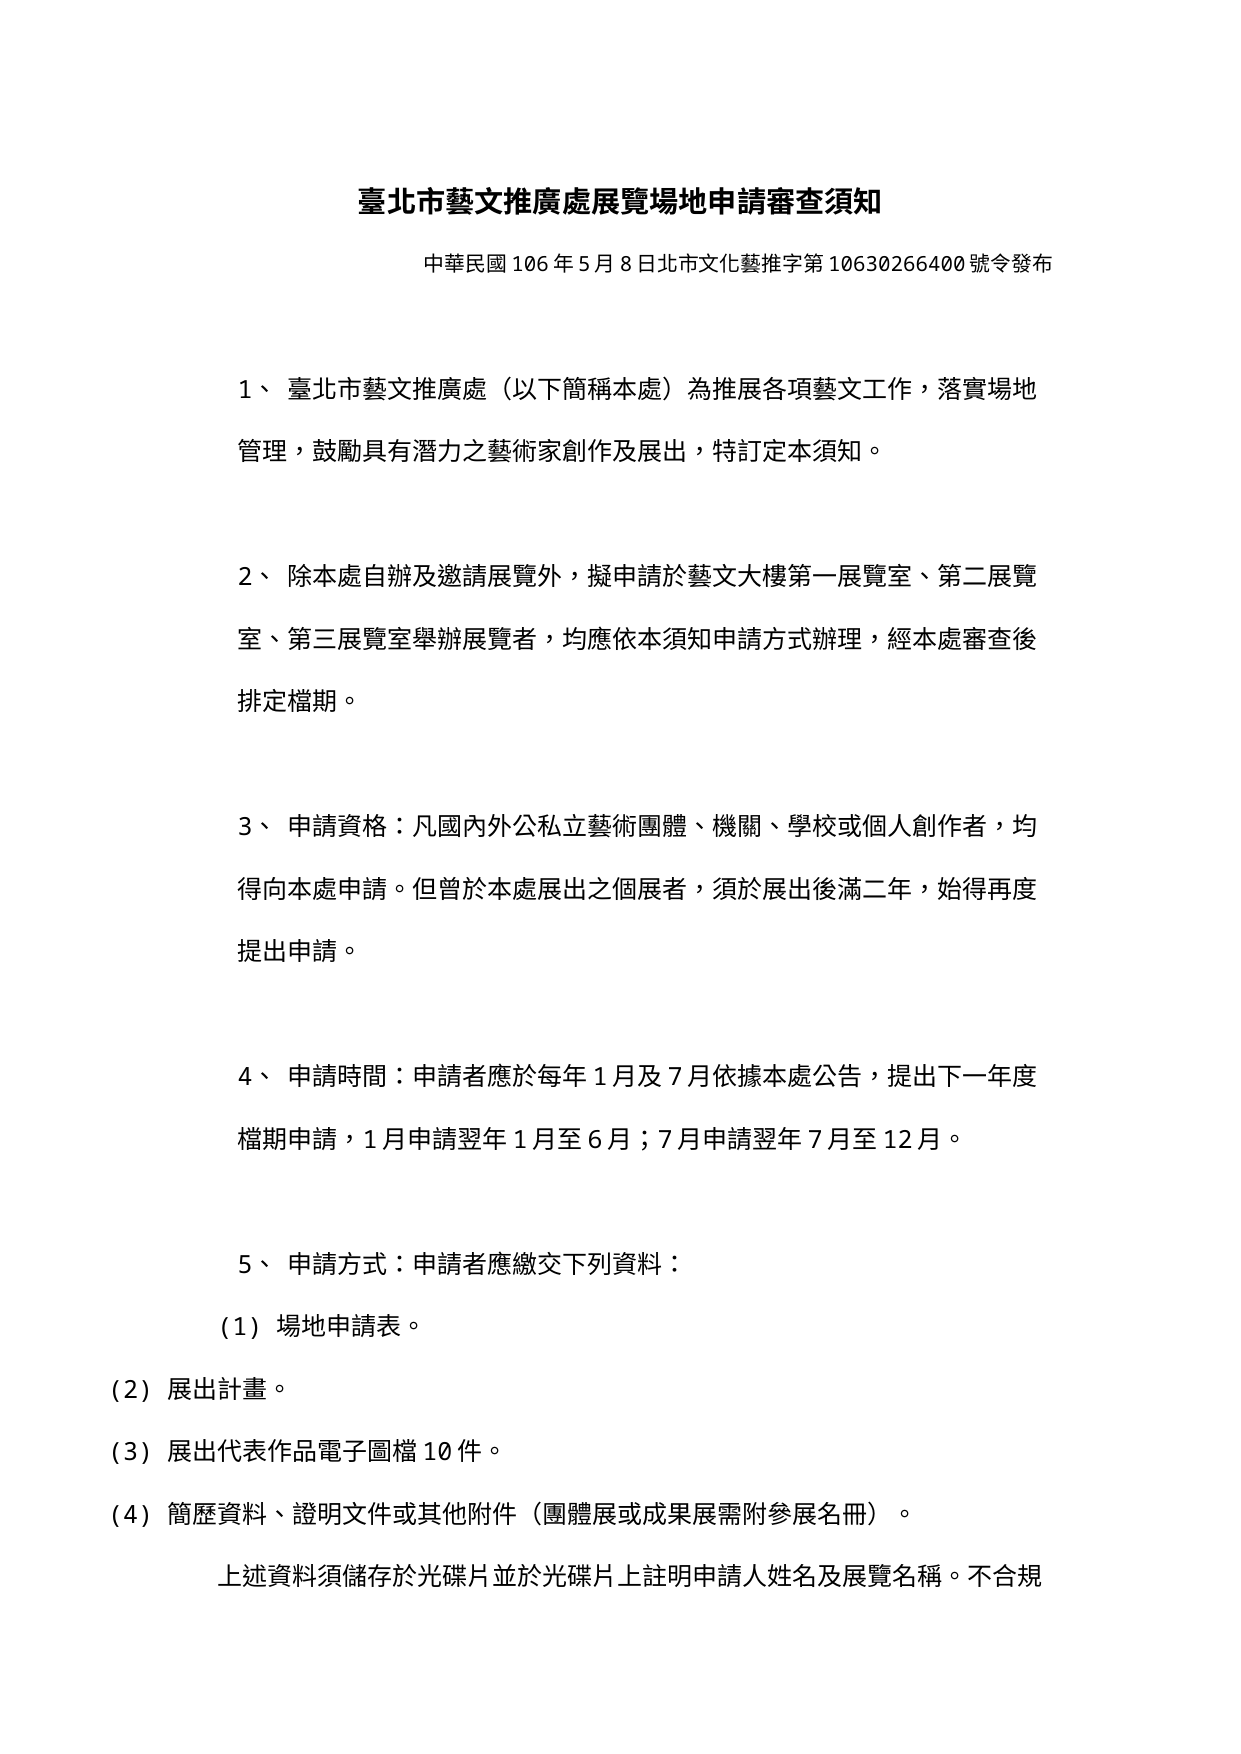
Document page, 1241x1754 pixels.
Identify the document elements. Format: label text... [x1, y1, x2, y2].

text 臺北市藝文推廣處展覽場地申請審查須知 [187, 158, 1053, 221]
text 上述資料須儲存於光碟片並於光碟片上註明申請人姓名及展覽名稱。不合規 [217, 1533, 1053, 1596]
list 場地申請表。 [217, 1283, 1053, 1346]
list 展出代表作品電子圖檔10件。 [108, 1408, 1053, 1471]
list 申請時間：申請者應於每年1月及7月依據本處公告，提出下一年度檔期申請，1月申請翌年1月至6月；7月申請翌年7月至12月。 [237, 1033, 1053, 1158]
list 申請資格：凡國內外公私立藝術團體、機關、學校或個人創作者，均得向本處申請。但曾於本處展出之個展者，須於展出後滿二年，始得再度提出申請。 [237, 783, 1053, 971]
list 申請方式：申請者應繳交下列資料： [237, 1221, 1053, 1283]
text 中華民國106年5月8日北市文化藝推字第10630266400號令發布 [187, 221, 1053, 283]
list 除本處自辦及邀請展覽外，擬申請於藝文大樓第一展覽室、第二展覽室、第三展覽室舉辦展覽者，均應依本須知申請方式辦理，經本處審查後排定檔期。 [237, 533, 1053, 721]
list 臺北市藝文推廣處（以下簡稱本處）為推展各項藝文工作，落實場地管理，鼓勵具有潛力之藝術家創作及展出，特訂定本須知。 [237, 346, 1053, 471]
list 簡歷資料、證明文件或其他附件（團體展或成果展需附參展名冊）。 [108, 1471, 1053, 1533]
list 展出計畫。 [108, 1346, 1053, 1408]
